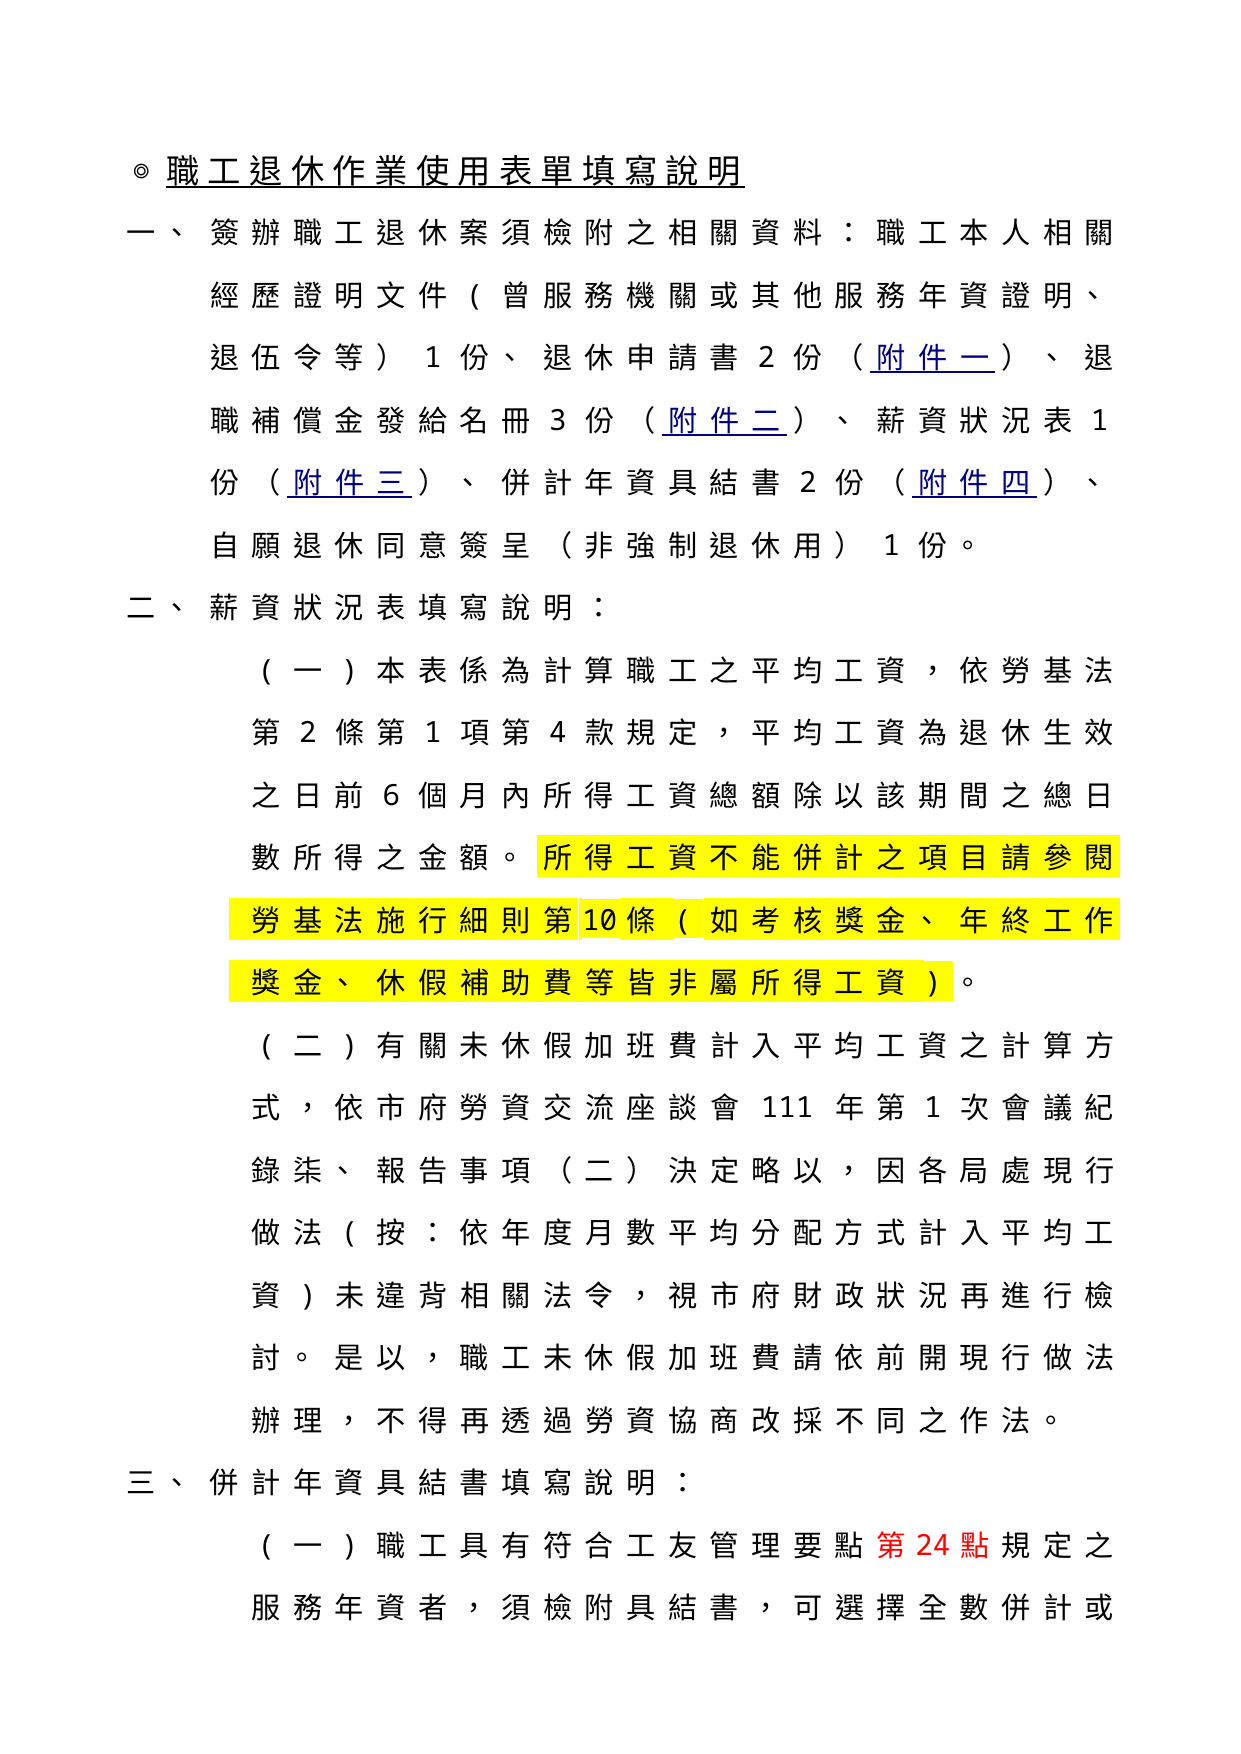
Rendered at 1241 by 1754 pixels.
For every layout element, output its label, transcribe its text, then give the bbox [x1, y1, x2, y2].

text ◎職工退休作業使用表單填寫說明 [120, 127, 1120, 189]
text (一)職工具有符合工友管理要點第24點規定之服務年資者，須檢附具結書，可選擇全數併計或部分併計或不予併計，一經選定即具結不得變更。 [228, 1502, 1120, 1627]
text (一)本表係為計算職工之平均工資，依勞基法第2條第1項第4款規定，平均工資為退休生效之日前6個月內所得工資總額除以該期間之總日數所得之金額。所得工資不能併計之項目請參閱勞基法施行細則第10條(如考核獎金、年終工作獎金、休假補助費等皆非屬所得工資)。 [228, 627, 1120, 1002]
text 二、薪資狀況表填寫說明： [120, 564, 1120, 627]
text 一、簽辦職工退休案須檢附之相關資料：職工本人相關經歷證明文件(曾服務機關或其他服務年資證明、退伍令等）1份、退休申請書2份（附件一）、退職補償金發給名冊3份（附件二）、薪資狀況表1份（附件三）、併計年資具結書2份（附件四）、自願退休同意簽呈（非強制退休用）1份。 [120, 189, 1120, 564]
text (二)有關未休假加班費計入平均工資之計算方式，依市府勞資交流座談會111年第1次會議紀錄柒、報告事項（二）決定略以，因各局處現行做法(按：依年度月數平均分配方式計入平均工資)未違背相關法令，視市府財政狀況再進行檢討。是以，職工未休假加班費請依前開現行做法辦理，不得再透過勞資協商改採不同之作法。 [228, 1002, 1120, 1439]
text 三、併計年資具結書填寫說明： [120, 1439, 1120, 1502]
